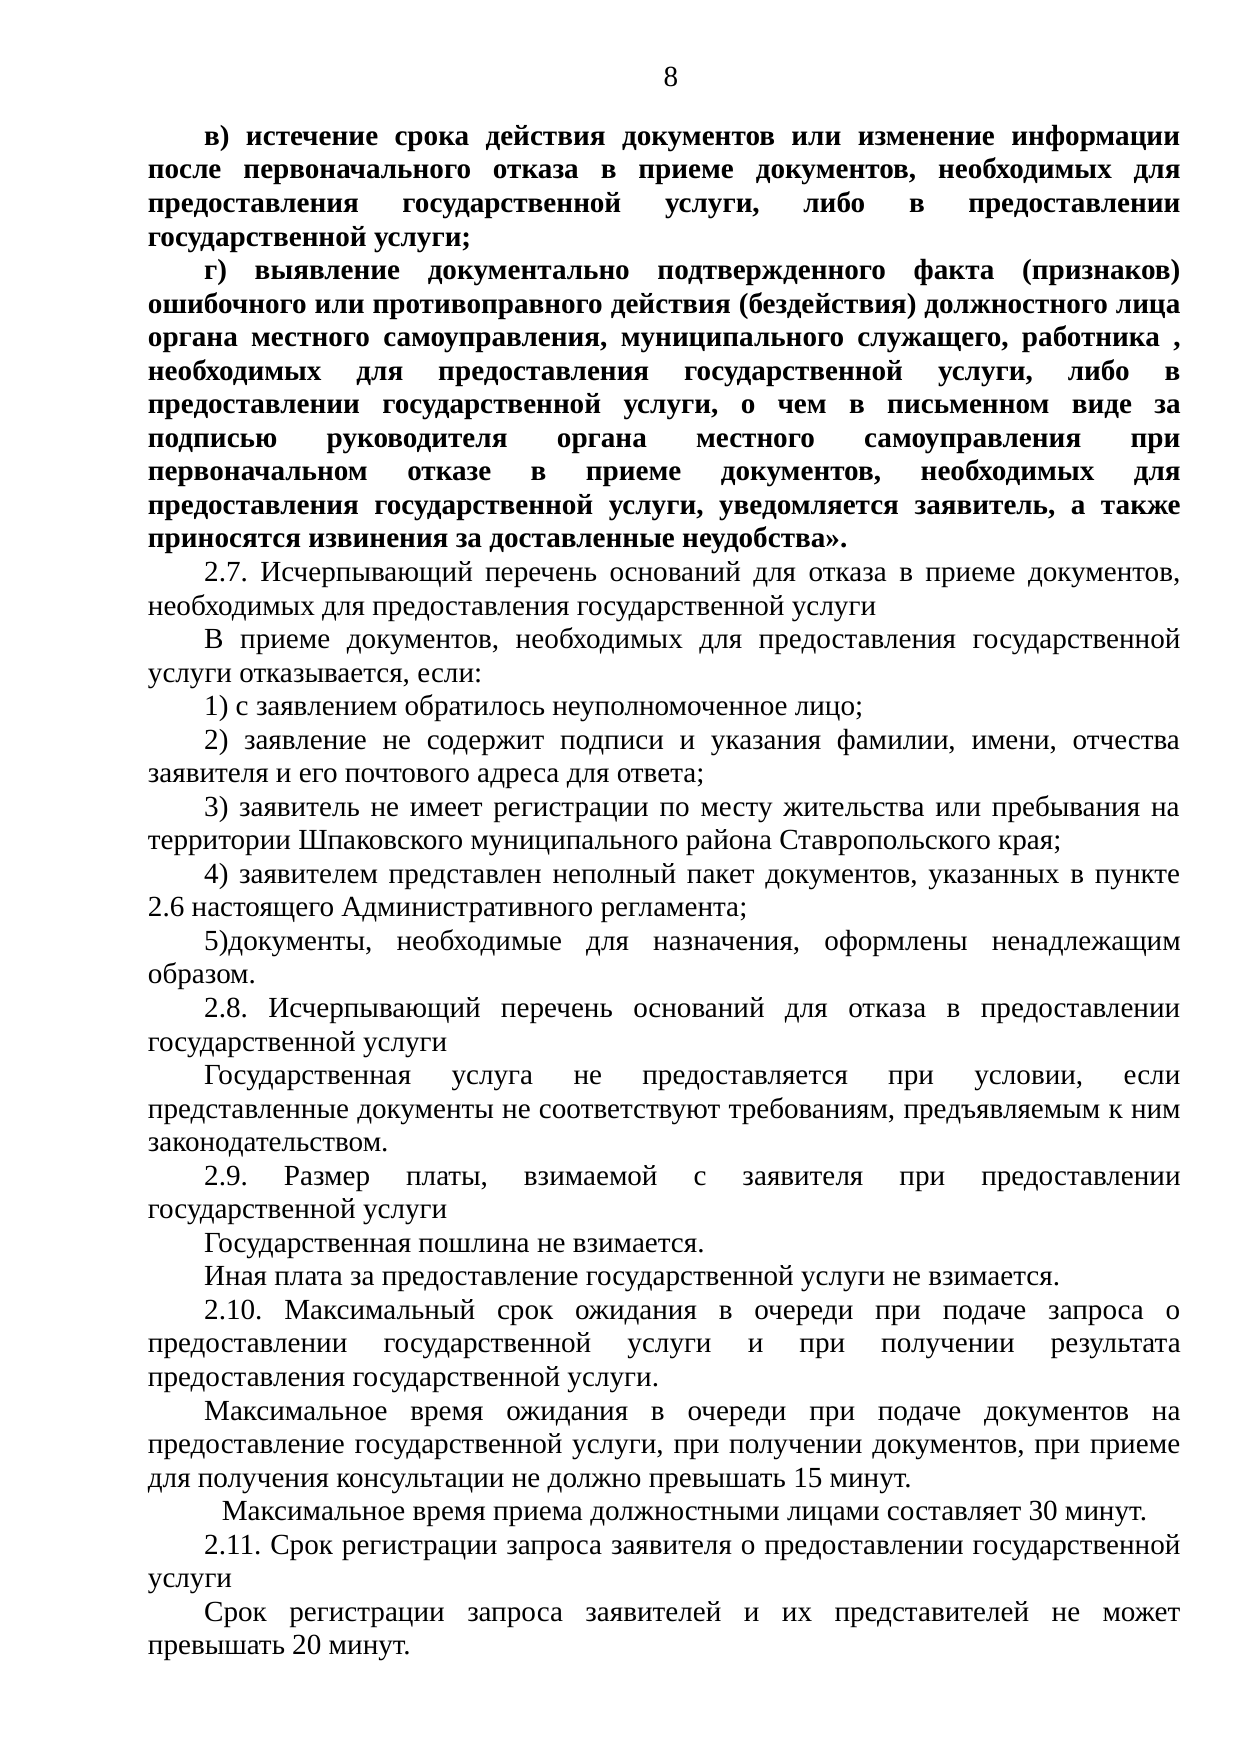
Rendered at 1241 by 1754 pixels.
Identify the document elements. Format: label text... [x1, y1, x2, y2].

text в) истечение срока действия документов или изменение информации после первоначального отказа в приеме документов, необходимых для предоставления государственной услуги, либо в предоставлении государственной услуги; [148, 118, 1181, 252]
text 3) заявитель не имеет регистрации по месту жительства или пребывания на территории Шпаковского муниципального района Ставропольского края; [148, 789, 1181, 856]
text 2.10. Максимальный срок ожидания в очереди при подаче запроса о предоставлении государственной услуги и при получении результата предоставления государственной услуги. [148, 1292, 1181, 1393]
text Максимальное время приема должностными лицами составляет 30 минут. [148, 1493, 1181, 1527]
text В приеме документов, необходимых для предоставления государственной услуги отказывается, если: [148, 621, 1181, 688]
text Государственная пошлина не взимается. [148, 1225, 1181, 1258]
text 1) с заявлением обратилось неуполномоченное лицо; [148, 688, 1181, 722]
text 2) заявление не содержит подписи и указания фамилии, имени, отчества заявителя и его почтового адреса для ответа; [148, 722, 1181, 789]
text 5)документы, необходимые для назначения, оформлены ненадлежащим образом. [148, 923, 1181, 990]
text Срок регистрации запроса заявителей и их представителей не может превышать 20 минут. [148, 1594, 1181, 1661]
text 2.9. Размер платы, взимаемой с заявителя при предоставлении государственной услуги [148, 1158, 1181, 1225]
text 2.11. Срок регистрации запроса заявителя о предоставлении государственной услуги [148, 1527, 1181, 1594]
text Иная плата за предоставление государственной услуги не взимается. [148, 1258, 1181, 1292]
text 2.7. Исчерпывающий перечень оснований для отказа в приеме документов, необходимых для предоставления государственной услуги [148, 554, 1181, 621]
text 4) заявителем представлен неполный пакет документов, указанных в пункте 2.6 настоящего Административного регламента; [148, 856, 1181, 923]
text г) выявление документально подтвержденного факта (признаков) ошибочного или противоправного действия (бездействия) должностного лица органа местного самоуправления, муниципального служащего, работника , необходимых для предоставления государственной услуги, либо в предоставлении государственной услуги, о чем в письменном виде за подписью руководителя органа местного самоуправления при первоначальном отказе в приеме документов, необходимых для предоставления государственной услуги, уведомляется заявитель, а также приносятся извинения за доставленные неудобства». [148, 252, 1181, 554]
text 2.8. Исчерпывающий перечень оснований для отказа в предоставлении государственной услуги [148, 990, 1181, 1057]
text Государственная услуга не предоставляется при условии, если представленные документы не соответствуют требованиям, предъявляемым к ним законодательством. [148, 1057, 1181, 1158]
text Максимальное время ожидания в очереди при подаче документов на предоставление государственной услуги, при получении документов, при приеме для получения консультации не должно превышать 15 минут. [148, 1393, 1181, 1493]
